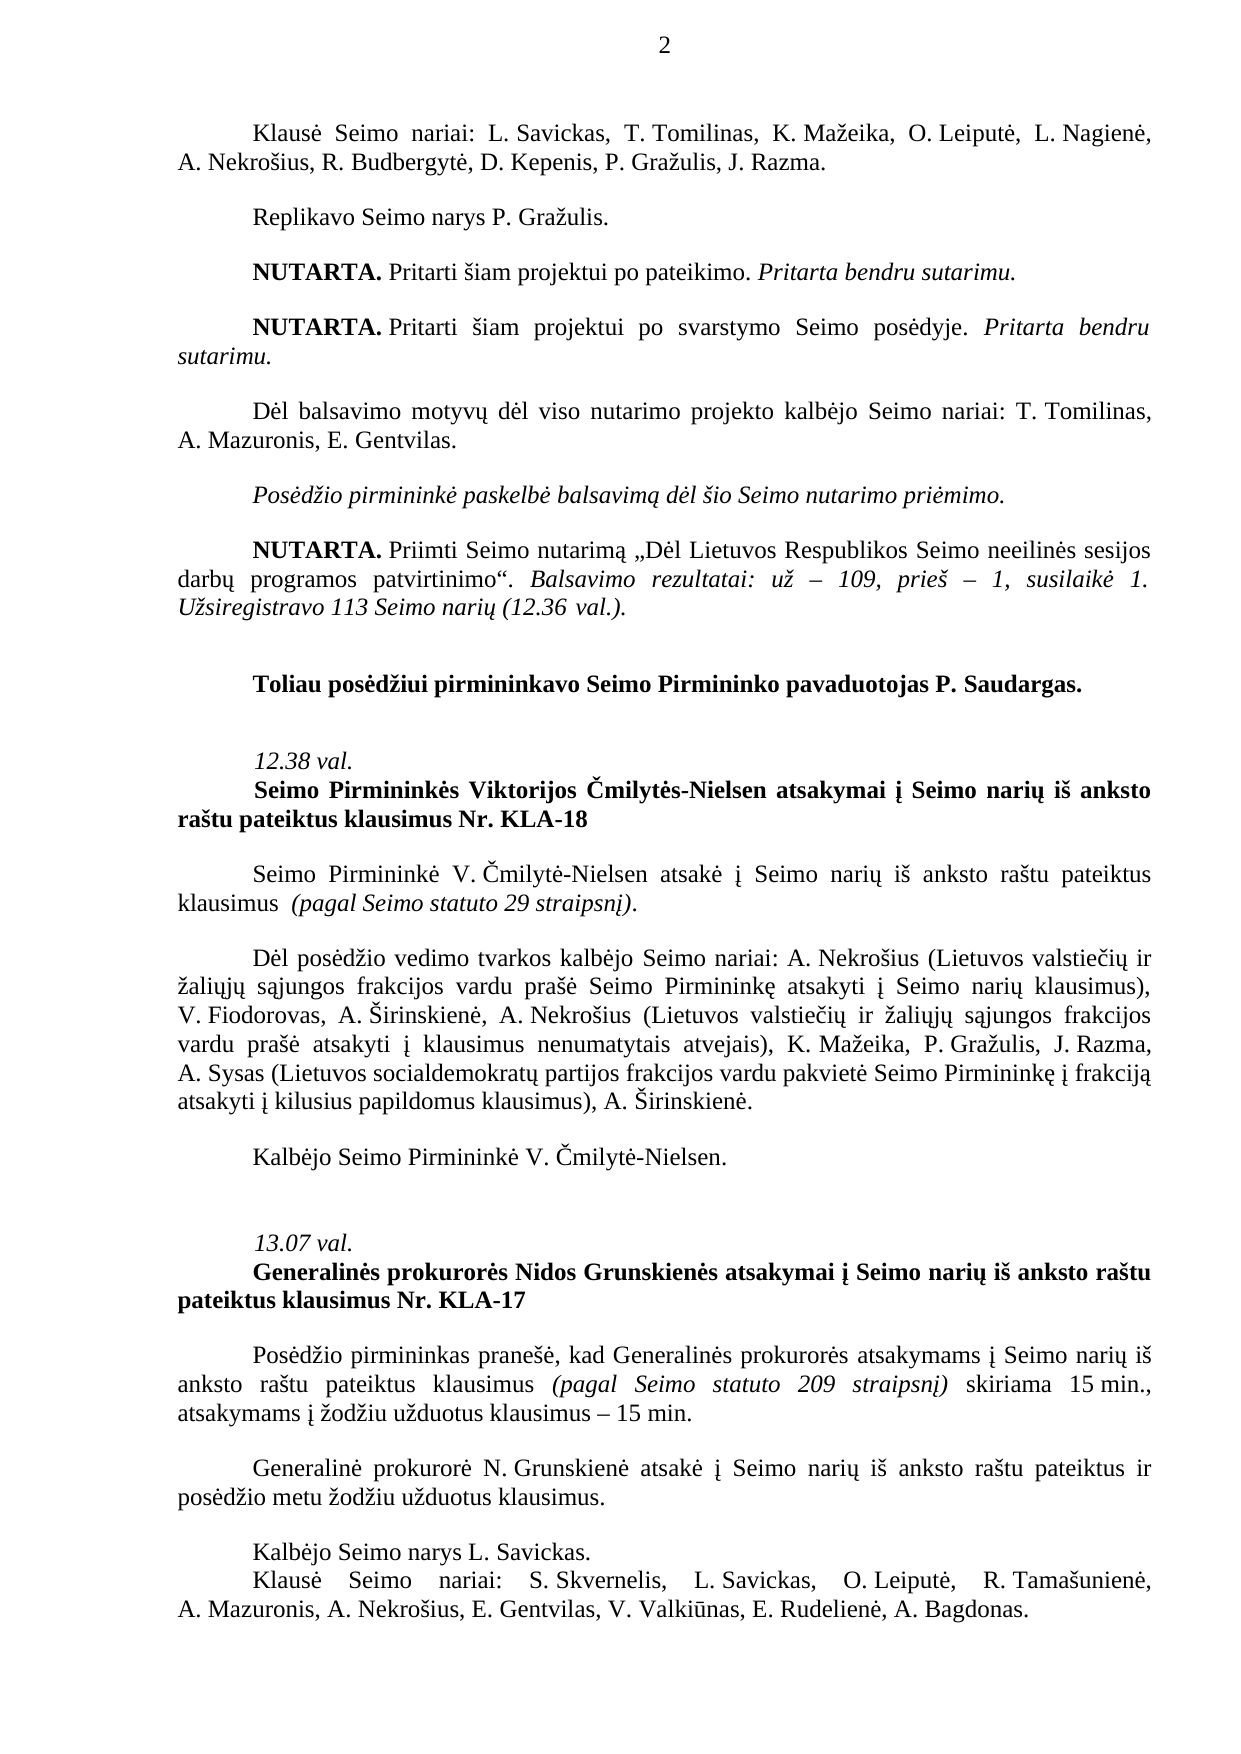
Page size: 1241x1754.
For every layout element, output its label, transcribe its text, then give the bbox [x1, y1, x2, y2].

text 12.38 val. [177, 746, 1152, 775]
text Seimo Pirmininkės Viktorijos Čmilytės-Nielsen atsakymai į Seimo narių iš anksto raštu pateiktus klausimus Nr. KLA-18 [177, 775, 1152, 832]
text NUTARTA. Priimti Seimo nutarimą „Dėl Lietuvos Respublikos Seimo neeilinės sesijos darbų programos patvirtinimo“. Balsavimo rezultatai: už – 109, prieš – 1, susilaikė 1. Užsiregistravo 113 Seimo narių (12.36 val.). [177, 535, 1152, 621]
text Kalbėjo Seimo narys L. Savickas. [177, 1537, 1152, 1566]
text Kalbėjo Seimo Pirmininkė V. Čmilytė-Nielsen. [177, 1142, 1152, 1170]
text Posėdžio pirmininkas pranešė, kad Generalinės prokurorės atsakymams į Seimo narių iš anksto raštu pateiktus klausimus (pagal Seimo statuto 209 straipsnį) skiriama 15 min., atsakymams į žodžiu užduotus klausimus – 15 min. [177, 1340, 1152, 1427]
text 13.07 val. [177, 1228, 1152, 1257]
text NUTARTA. Pritarti šiam projektui po svarstymo Seimo posėdyje. Pritarta bendru sutarimu. [177, 312, 1152, 370]
text NUTARTA. Pritarti šiam projektui po pateikimo. Pritarta bendru sutarimu. [177, 257, 1152, 286]
text Generalinė prokurorė N. Grunskienė atsakė į Seimo narių iš anksto raštu pateiktus ir posėdžio metu žodžiu užduotus klausimus. [177, 1453, 1152, 1511]
text Generalinės prokurorės Nidos Grunskienės atsakymai į Seimo narių iš anksto raštu pateiktus klausimus Nr. KLA-17 [177, 1257, 1152, 1314]
text Seimo Pirmininkė V. Čmilytė-Nielsen atsakė į Seimo narių iš anksto raštu pateiktus klausimus (pagal Seimo statuto 29 straipsnį). [177, 859, 1152, 916]
text Posėdžio pirmininkė paskelbė balsavimą dėl šio Seimo nutarimo priėmimo. [177, 480, 1152, 509]
text Replikavo Seimo narys P. Gražulis. [177, 202, 1152, 231]
text Dėl balsavimo motyvų dėl viso nutarimo projekto kalbėjo Seimo nariai: T. Tomilinas, A. Mazuronis, E. Gentvilas. [177, 396, 1152, 453]
text Toliau posėdžiui pirmininkavo Seimo Pirmininko pavaduotojas P. Saudargas. [177, 669, 1152, 698]
text Klausė Seimo nariai: S. Skvernelis, L. Savickas, O. Leiputė, R. Tamašunienė, A. Mazuronis, A. Nekrošius, E. Gentvilas, V. Valkiūnas, E. Rudelienė, A. Bagdonas. [177, 1566, 1152, 1623]
text Klausė Seimo nariai: L. Savickas, T. Tomilinas, K. Mažeika, O. Leiputė, L. Nagienė, A. Nekrošius, R. Budbergytė, D. Kepenis, P. Gražulis, J. Razma. [177, 118, 1152, 176]
text Dėl posėdžio vedimo tvarkos kalbėjo Seimo nariai: A. Nekrošius (Lietuvos valstiečių ir žaliųjų sąjungos frakcijos vardu prašė Seimo Pirmininkę atsakyti į Seimo narių klausimus), V. Fiodorovas, A. Širinskienė, A. Nekrošius (Lietuvos valstiečių ir žaliųjų sąjungos frakcijos vardu prašė atsakyti į klausimus nenumatytais atvejais), K. Mažeika, P. Gražulis, J. Razma, A. Sysas (Lietuvos socialdemokratų partijos frakcijos vardu pakvietė Seimo Pirmininkę į frakciją atsakyti į kilusius papildomus klausimus), A. Širinskienė. [177, 943, 1152, 1115]
